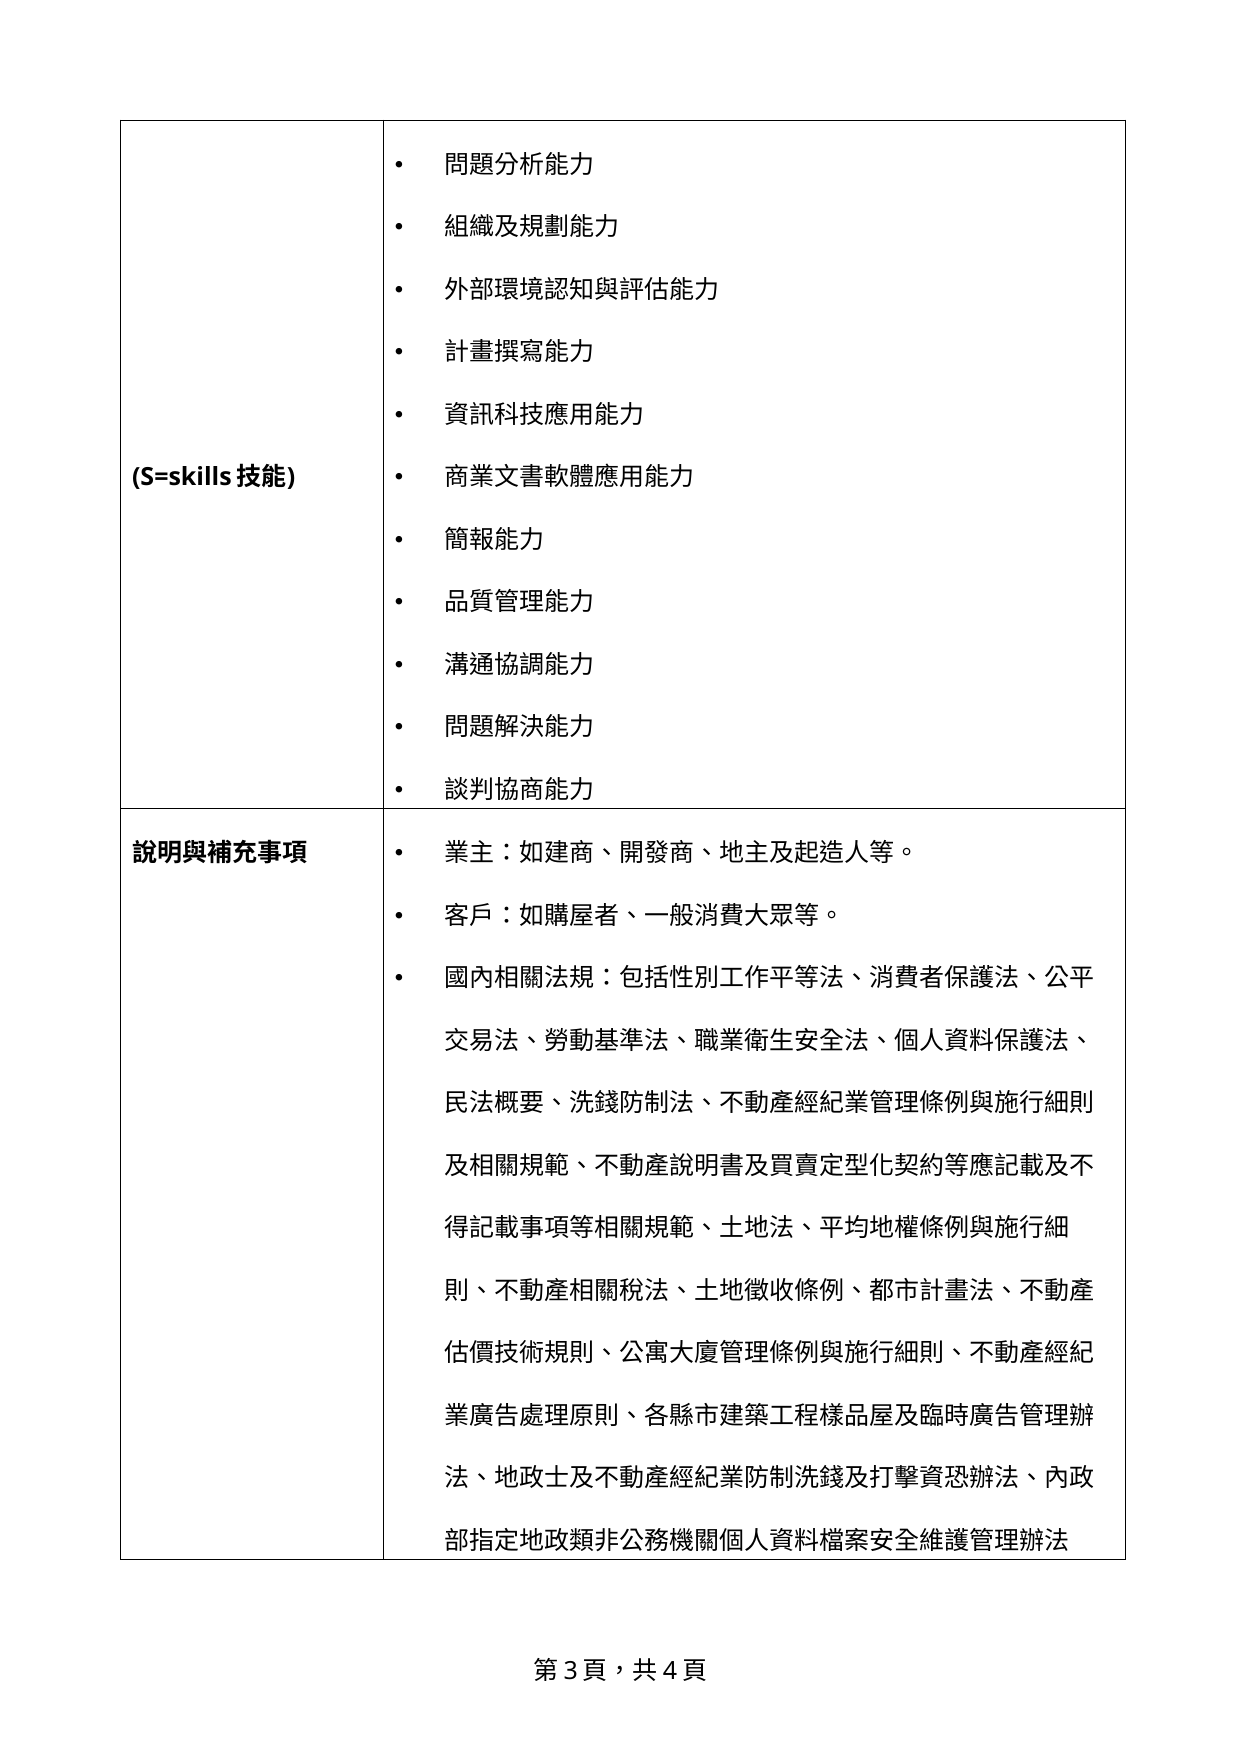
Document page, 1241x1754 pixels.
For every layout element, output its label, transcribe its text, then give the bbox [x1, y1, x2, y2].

table_cell 業主：如建商、開發商、地主及起造人等。 客戶：如購屋者、一般消費大眾等。 國內相關法規：包括性別工作平等法、消費者保護法、公平交易法、勞動基準法、職業衛生安全法、個人資料保護法、民法概要、洗錢防制法、不動產經紀業管理條例與施行細則及相關規範、不動產說明書及買賣定型化契約等應記載及不得記載事項等相關規範、土地法、平均地權條例與施行細則、不動產相關稅法、土地徵收條例、都市計畫法、不動產估價技術規則、公寓大廈管理條例與施行細則、不動產經紀業廣告處理原則、各縣市建築工程樣品屋及臨時廣告管理辦法、地政士及不動產經紀業防制洗錢及打擊資恐辦法、內政部指定地政類非公務機關個人資料檔案安全維護管理辦法等。 [384, 809, 1125, 1559]
table_cell 說明與補充事項 [121, 809, 383, 1559]
table_cell (S=skills技能) [121, 121, 383, 808]
table_cell 資料蒐集能力 問題分析能力 組織及規劃能力 外部環境認知與評估能力 計畫撰寫能力 資訊科技應用能力 商業文書軟體應用能力 簡報能力 品質管理能力 溝通協調能力 問題解決能力 談判協商能力 [384, 121, 1125, 808]
